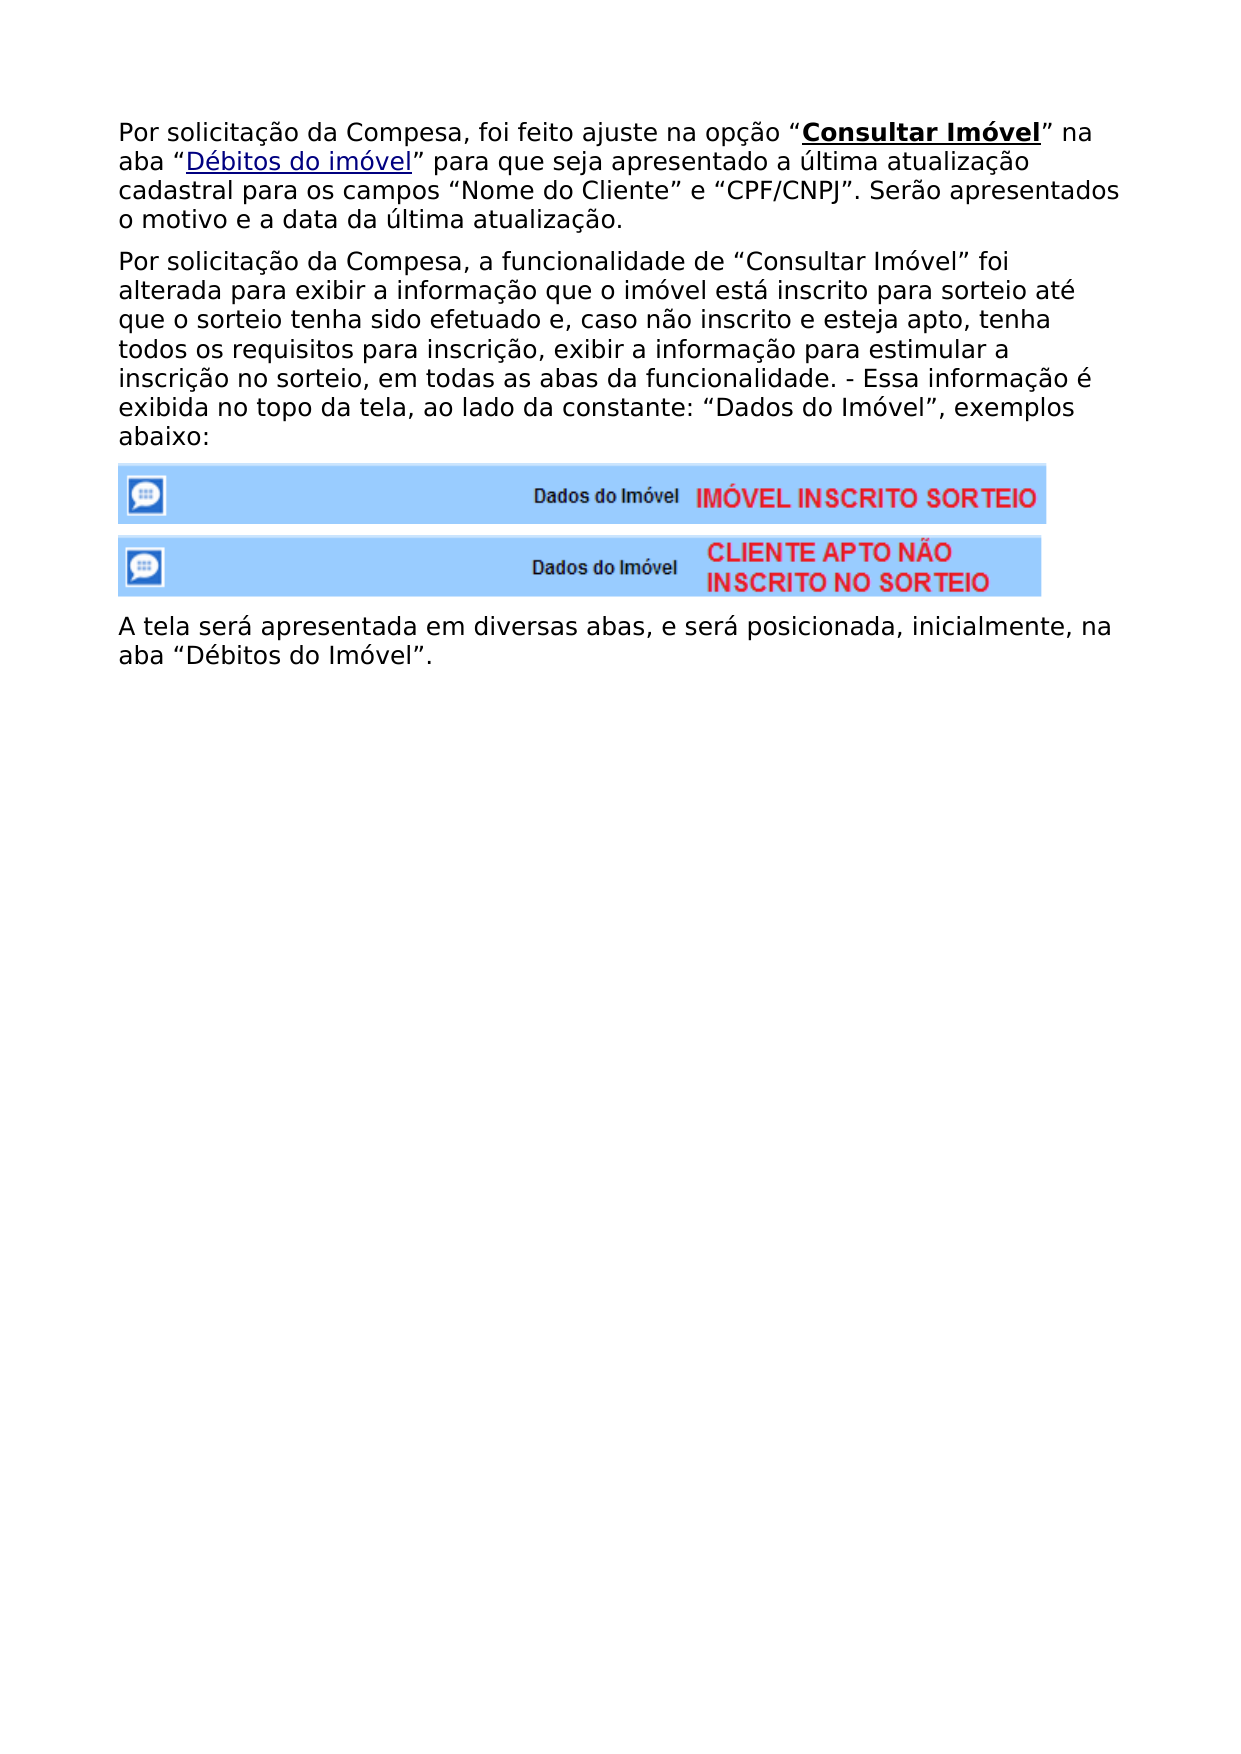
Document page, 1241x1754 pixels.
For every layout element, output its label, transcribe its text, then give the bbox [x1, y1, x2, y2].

picture [118, 463, 1047, 524]
text Por solicitação da Compesa, foi feito ajuste na opção “Consultar Imóvel” na aba “Débitos do imóvel” para que seja apresentado a última atualização cadastral para os campos “Nome do Cliente” e “CPF/CNPJ”. Serão apresentados o motivo e a data da última atualização. [118, 118, 1122, 235]
text A tela será apresentada em diversas abas, e será posicionada, inicialmente, na aba “Débitos do Imóvel”. [118, 612, 1122, 671]
picture [118, 535, 1042, 600]
text Por solicitação da Compesa, a funcionalidade de “Consultar Imóvel” foi alterada para exibir a informação que o imóvel está inscrito para sorteio até que o sorteio tenha sido efetuado e, caso não inscrito e esteja apto, tenha todos os requisitos para inscrição, exibir a informação para estimular a inscrição no sorteio, em todas as abas da funcionalidade. - Essa informação é exibida no topo da tela, ao lado da constante: “Dados do Imóvel”, exemplos abaixo: [118, 247, 1122, 451]
